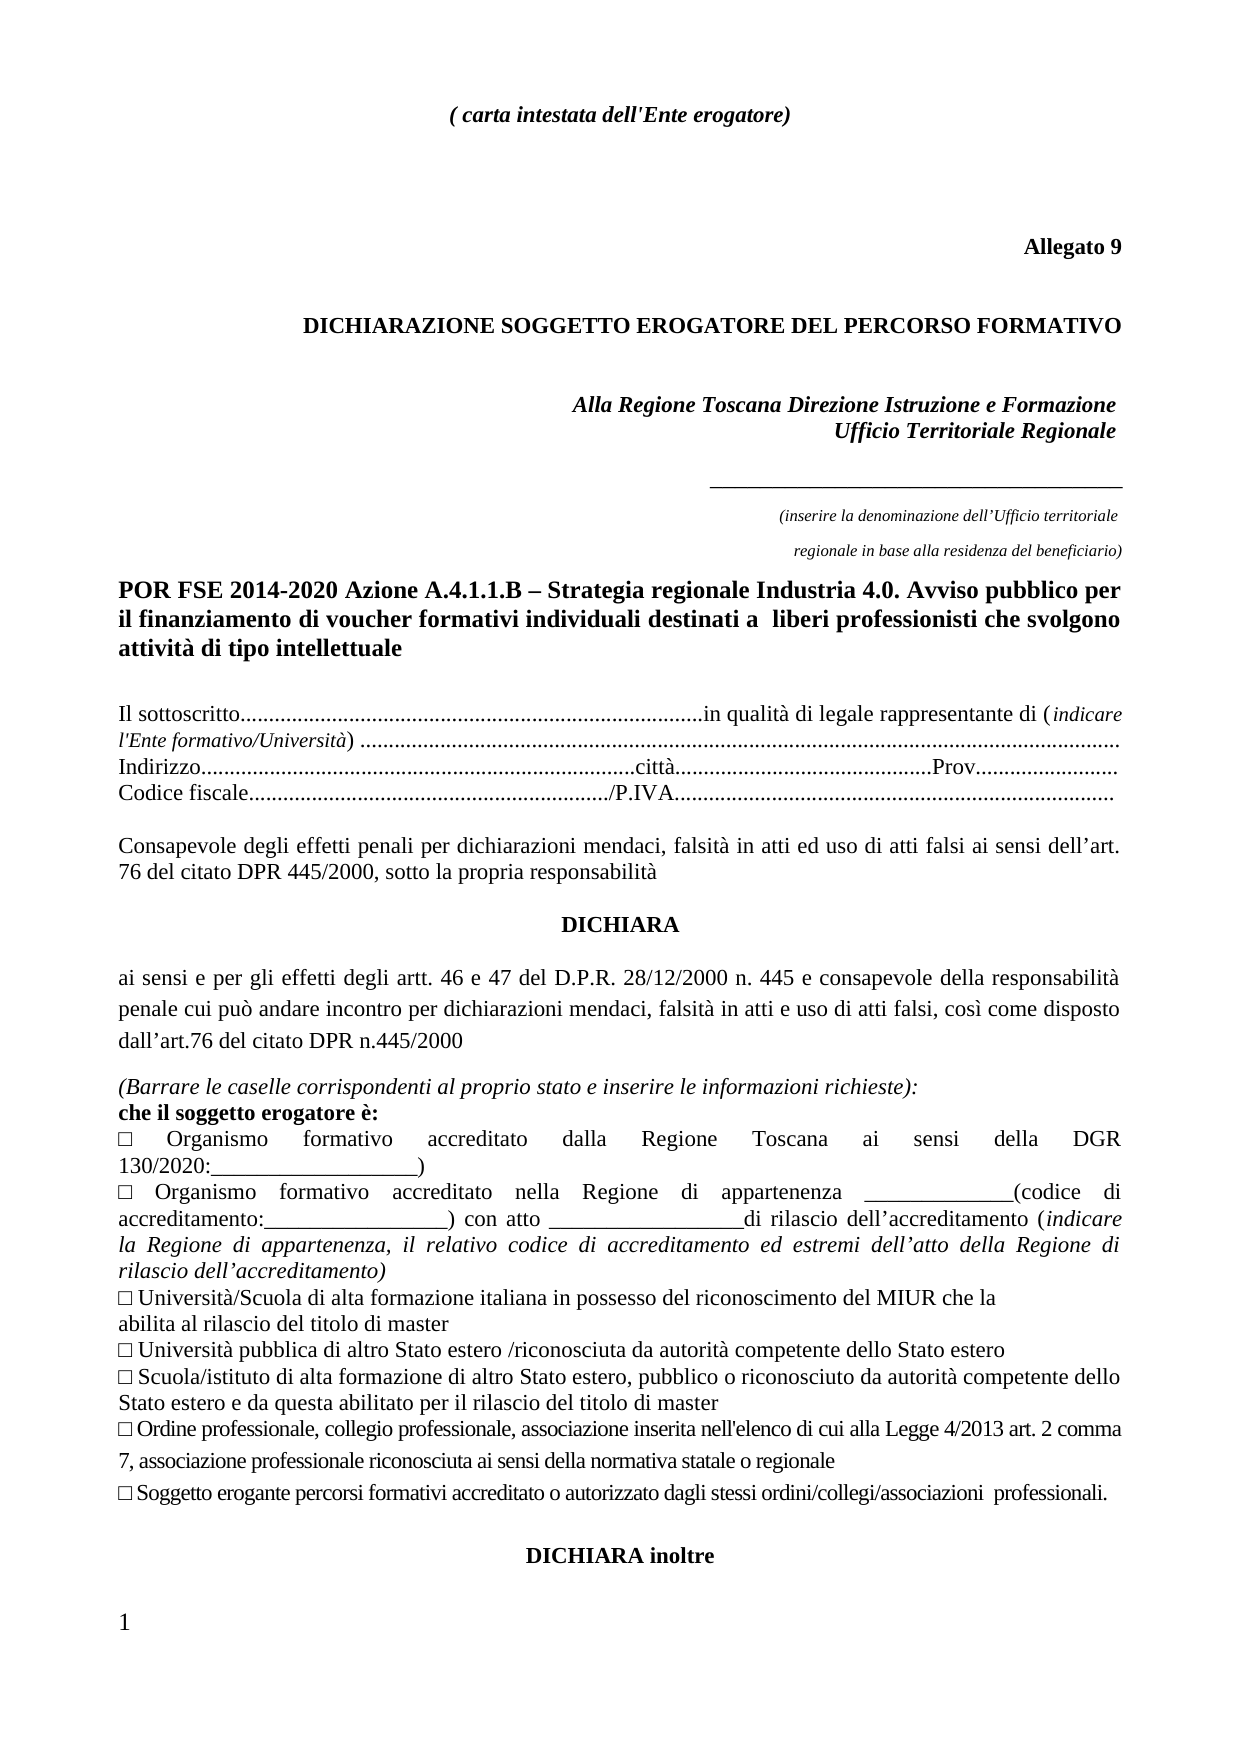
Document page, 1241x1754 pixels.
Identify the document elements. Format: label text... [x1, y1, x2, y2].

text □ Organismo formativo accreditato dalla Regione Toscana ai sensi della DGR 130/2020:__________________) [118, 1126, 1122, 1178]
text DICHIARA inoltre [118, 1542, 1122, 1568]
text □ Soggetto erogante percorsi formativi accreditato o autorizzato dagli stessi ordini/collegi/associazioni professionali. [118, 1478, 1122, 1505]
text Indirizzo............................................................................città.............................................Prov......................... [118, 753, 1122, 779]
text (inserire la denominazione dell’Ufficio territoriale [284, 504, 1122, 525]
text ai sensi e per gli effetti degli artt. 46 e 47 del D.P.R. 28/12/2000 n. 445 e consapevole della responsabilità penale cui può andare incontro per dichiarazioni mendaci, falsità in atti e uso di atti falsi, così come disposto dall’art.76 del citato DPR n.445/2000 [118, 963, 1122, 1053]
text che il soggetto erogatore è: [118, 1099, 1122, 1126]
text □ Organismo formativo accreditato nella Regione di appartenenza _____________(codice di accreditamento:________________) con atto _________________di rilascio dell’accreditamento (indicare la Regione di appartenenza, il relativo codice di accreditamento ed estremi dell’atto della Regione di rilascio dell’accreditamento) [118, 1178, 1122, 1284]
subtitle POR FSE 2014-2020 Azione A.4.1.1.B – Strategia regionale Industria 4.0. Avviso pubblico per il finanziamento di voucher formativi individuali destinati a liberi professionisti che svolgono attività di tipo intellettuale [118, 576, 1122, 662]
text ( carta intestata dell'Ente erogatore) [118, 101, 1122, 128]
text regionale in base alla residenza del beneficiario) [284, 540, 1122, 561]
text Il sottoscritto.................................................................................in qualità di legale rappresentante di (indicare l'Ente formativo/Università) ..................................................................................................................................... [118, 700, 1122, 753]
text abilita al rilascio del titolo di master [118, 1310, 1122, 1336]
text _________________________________ [284, 469, 1122, 490]
text □ Università pubblica di altro Stato estero /riconosciuta da autorità competente dello Stato estero [118, 1336, 1122, 1363]
text Allegato 9 [118, 233, 1122, 259]
text □ Università/Scuola di alta formazione italiana in possesso del riconoscimento del MIUR che la [118, 1284, 1122, 1310]
text □ Ordine professionale, collegio professionale, associazione inserita nell'elenco di cui alla Legge 4/2013 art. 2 comma 7, associazione professionale riconosciuta ai sensi della normativa statale o regionale [118, 1415, 1122, 1473]
text (Barrare le caselle corrispondenti al proprio stato e inserire le informazioni richieste): [118, 1073, 1122, 1099]
text DICHIARA [118, 911, 1122, 937]
text Consapevole degli effetti penali per dichiarazioni mendaci, falsità in atti ed uso di atti falsi ai sensi dell’art. 76 del citato DPR 445/2000, sotto la propria responsabilità [118, 832, 1122, 884]
text Alla Regione Toscana Direzione Istruzione e Formazione [118, 391, 1122, 417]
text DICHIARAZIONE SOGGETTO EROGATORE DEL PERCORSO FORMATIVO [118, 312, 1122, 338]
text Ufficio Territoriale Regionale [118, 417, 1122, 444]
text Codice fiscale.............................................................../P.IVA............................................................................. [118, 779, 1122, 805]
text □ Scuola/istituto di alta formazione di altro Stato estero, pubblico o riconosciuto da autorità competente dello Stato estero e da questa abilitato per il rilascio del titolo di master [118, 1363, 1122, 1415]
